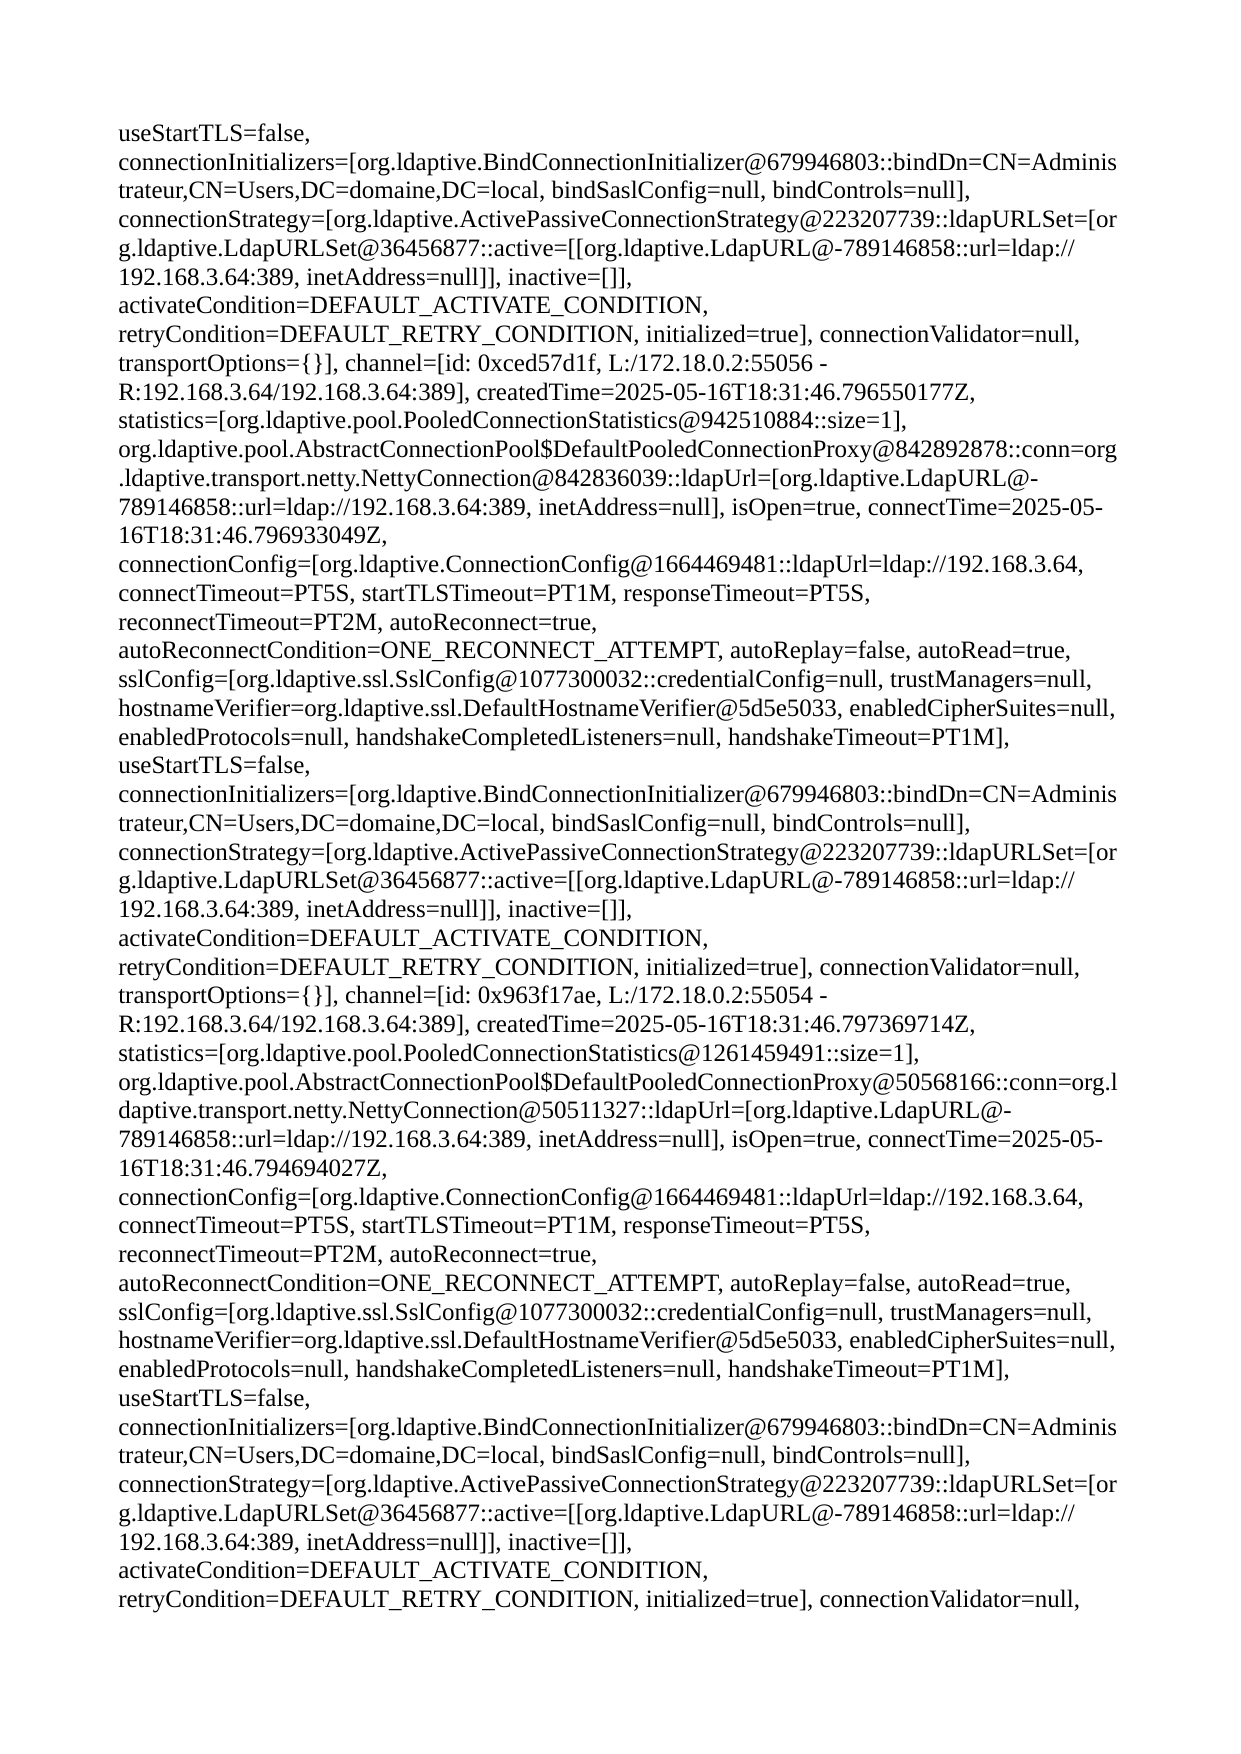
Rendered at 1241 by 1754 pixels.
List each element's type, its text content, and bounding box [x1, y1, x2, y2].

text useStartTLS=false, connectionInitializers=[org.ldaptive.BindConnectionInitializer@679946803::bindDn=CN=Administrateur,CN=Users,DC=domaine,DC=local, bindSaslConfig=null, bindControls=null], connectionStrategy=[org.ldaptive.ActivePassiveConnectionStrategy@223207739::ldapURLSet=[org.ldaptive.LdapURLSet@36456877::active=[[org.ldaptive.LdapURL@-789146858::url=ldap://192.168.3.64:389, inetAddress=null]], inactive=[]], activateCondition=DEFAULT_ACTIVATE_CONDITION, retryCondition=DEFAULT_RETRY_CONDITION, initialized=true], connectionValidator=null, transportOptions={}], channel=[id: 0xced57d1f, L:/172.18.0.2:55056 - R:192.168.3.64/192.168.3.64:389], createdTime=2025-05-16T18:31:46.796550177Z, statistics=[org.ldaptive.pool.PooledConnectionStatistics@942510884::size=1], org.ldaptive.pool.AbstractConnectionPool$DefaultPooledConnectionProxy@842892878::conn=org.ldaptive.transport.netty.NettyConnection@842836039::ldapUrl=[org.ldaptive.LdapURL@-789146858::url=ldap://192.168.3.64:389, inetAddress=null], isOpen=true, connectTime=2025-05-16T18:31:46.796933049Z, connectionConfig=[org.ldaptive.ConnectionConfig@1664469481::ldapUrl=ldap://192.168.3.64, connectTimeout=PT5S, startTLSTimeout=PT1M, responseTimeout=PT5S, reconnectTimeout=PT2M, autoReconnect=true, autoReconnectCondition=ONE_RECONNECT_ATTEMPT, autoReplay=false, autoRead=true, sslConfig=[org.ldaptive.ssl.SslConfig@1077300032::credentialConfig=null, trustManagers=null, hostnameVerifier=org.ldaptive.ssl.DefaultHostnameVerifier@5d5e5033, enabledCipherSuites=null, enabledProtocols=null, handshakeCompletedListeners=null, handshakeTimeout=PT1M], useStartTLS=false, connectionInitializers=[org.ldaptive.BindConnectionInitializer@679946803::bindDn=CN=Administrateur,CN=Users,DC=domaine,DC=local, bindSaslConfig=null, bindControls=null], connectionStrategy=[org.ldaptive.ActivePassiveConnectionStrategy@223207739::ldapURLSet=[org.ldaptive.LdapURLSet@36456877::active=[[org.ldaptive.LdapURL@-789146858::url=ldap://192.168.3.64:389, inetAddress=null]], inactive=[]], activateCondition=DEFAULT_ACTIVATE_CONDITION, retryCondition=DEFAULT_RETRY_CONDITION, initialized=true], connectionValidator=null, transportOptions={}], channel=[id: 0x963f17ae, L:/172.18.0.2:55054 - R:192.168.3.64/192.168.3.64:389], createdTime=2025-05-16T18:31:46.797369714Z, statistics=[org.ldaptive.pool.PooledConnectionStatistics@1261459491::size=1], org.ldaptive.pool.AbstractConnectionPool$DefaultPooledConnectionProxy@50568166::conn=org.ldaptive.transport.netty.NettyConnection@50511327::ldapUrl=[org.ldaptive.LdapURL@-789146858::url=ldap://192.168.3.64:389, inetAddress=null], isOpen=true, connectTime=2025-05-16T18:31:46.794694027Z, connectionConfig=[org.ldaptive.ConnectionConfig@1664469481::ldapUrl=ldap://192.168.3.64, connectTimeout=PT5S, startTLSTimeout=PT1M, responseTimeout=PT5S, reconnectTimeout=PT2M, autoReconnect=true, autoReconnectCondition=ONE_RECONNECT_ATTEMPT, autoReplay=false, autoRead=true, sslConfig=[org.ldaptive.ssl.SslConfig@1077300032::credentialConfig=null, trustManagers=null, hostnameVerifier=org.ldaptive.ssl.DefaultHostnameVerifier@5d5e5033, enabledCipherSuites=null, enabledProtocols=null, handshakeCompletedListeners=null, handshakeTimeout=PT1M], useStartTLS=false, connectionInitializers=[org.ldaptive.BindConnectionInitializer@679946803::bindDn=CN=Administrateur,CN=Users,DC=domaine,DC=local, bindSaslConfig=null, bindControls=null], connectionStrategy=[org.ldaptive.ActivePassiveConnectionStrategy@223207739::ldapURLSet=[org.ldaptive.LdapURLSet@36456877::active=[[org.ldaptive.LdapURL@-789146858::url=ldap://192.168.3.64:389, inetAddress=null]], inactive=[]], activateCondition=DEFAULT_ACTIVATE_CONDITION, retryCondition=DEFAULT_RETRY_CONDITION, initialized=true], connectionValidator=null, [118, 118, 1122, 1613]
